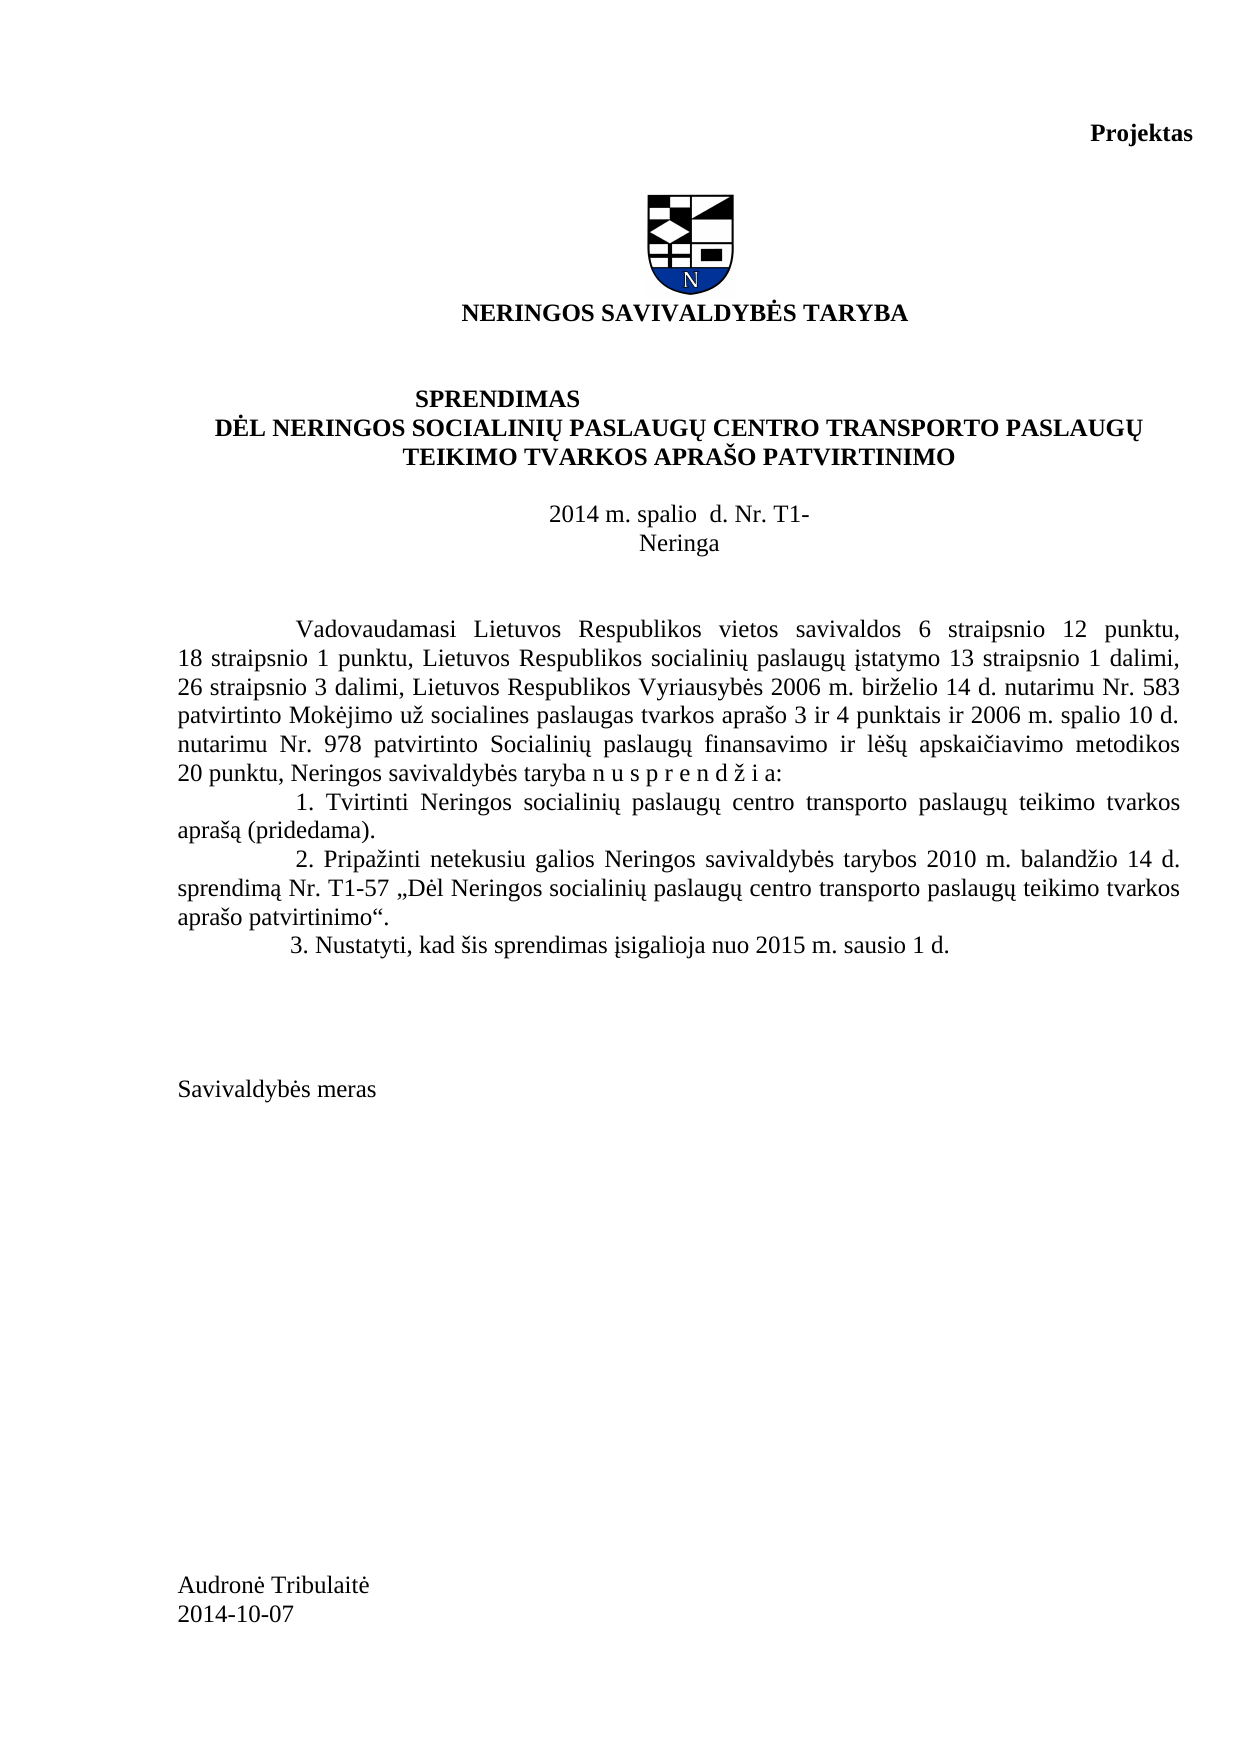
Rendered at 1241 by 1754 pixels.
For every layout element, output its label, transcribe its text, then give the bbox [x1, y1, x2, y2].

text 2014-10-07 [177, 1599, 1181, 1628]
text SPRENDIMAS [177, 384, 1193, 413]
text 2. Pripažinti netekusiu galios Neringos savivaldybės tarybos 2010 m. balandžio 14 d. sprendimą Nr. T1-57 „Dėl Neringos socialinių paslaugų centro transporto paslaugų teikimo tvarkos aprašo patvirtinimo“. [177, 844, 1181, 931]
text DĖL NERINGOS SOCIALINIŲ PASLAUGŲ CENTRO TRANSPORTO PASLAUGŲ TEIKIMO TVARKOS APRAŠO PATVIRTINIMO [177, 413, 1181, 471]
text 1. Tvirtinti Neringos socialinių paslaugų centro transporto paslaugų teikimo tvarkos aprašą (pridedama). [177, 787, 1181, 844]
text Savivaldybės meras [177, 1074, 1181, 1103]
text 2014 m. spalio d. Nr. T1- [177, 499, 1181, 528]
text Neringa [177, 528, 1181, 557]
text Projektas [177, 118, 1193, 147]
text Audronė Tribulaitė [177, 1570, 1181, 1599]
text Vadovaudamasi Lietuvos Respublikos vietos savivaldos 6 straipsnio 12 punktu, 18 straipsnio 1 punktu, Lietuvos Respublikos socialinių paslaugų įstatymo 13 straipsnio 1 dalimi, 26 straipsnio 3 dalimi, Lietuvos Respublikos Vyriausybės 2006 m. birželio 14 d. nutarimu Nr. 583 patvirtinto Mokėjimo už socialines paslaugas tvarkos aprašo 3 ir 4 punktais ir 2006 m. spalio 10 d. nutarimu Nr. 978 patvirtinto Socialinių paslaugų finansavimo ir lėšų apskaičiavimo metodikos 20 punktu, Neringos savivaldybės taryba n u s p r e n d ž i a: [177, 614, 1181, 787]
text NERINGOS SAVIVALDYBĖS TARYBA [177, 176, 1193, 327]
text 3. Nustatyti, kad šis sprendimas įsigalioja nuo 2015 m. sausio 1 d. [177, 931, 1181, 959]
